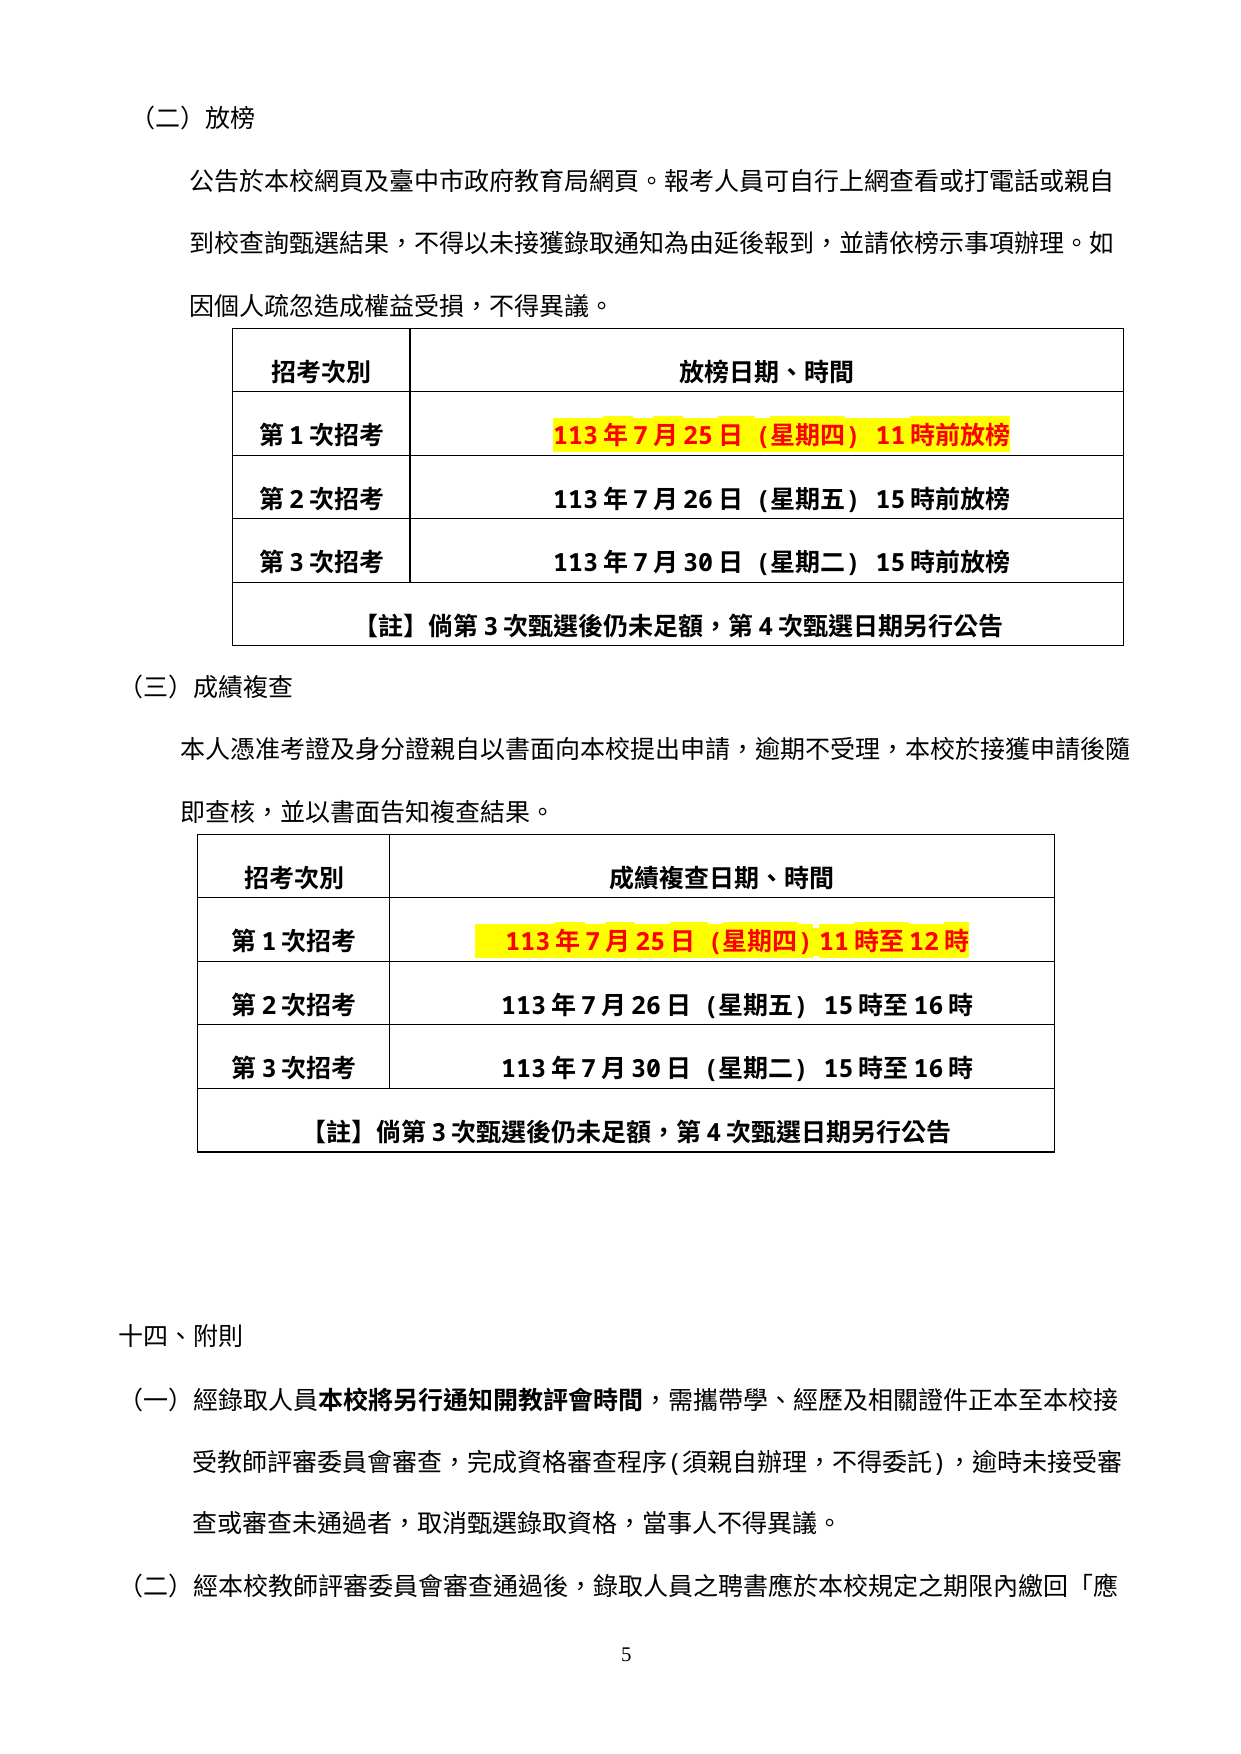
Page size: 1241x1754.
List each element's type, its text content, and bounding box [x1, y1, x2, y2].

table_header 放榜日期、時間 [411, 329, 1123, 391]
table_cell 113年7月30日 (星期二) 15時至16時 [390, 1025, 1054, 1088]
table_header 成績複查日期、時間 [390, 835, 1054, 897]
table_cell 第3次招考 [198, 1025, 389, 1088]
table_cell 113年7月25日 (星期四) 11時前放榜 [411, 392, 1123, 454]
table_cell 113年7月26日 (星期五) 15時至16時 [390, 962, 1054, 1024]
table_header 招考次別 [233, 329, 409, 391]
table_cell 【註】倘第3次甄選後仍未足額，第4次甄選日期另行公告 [233, 583, 1123, 645]
text 十四、附則 [118, 1295, 1134, 1357]
table_cell 113年7月30日 (星期二) 15時前放榜 [411, 519, 1123, 582]
text （二）放榜 [118, 77, 1134, 140]
table_cell 第2次招考 [233, 456, 409, 518]
table_cell 【註】倘第3次甄選後仍未足額，第4次甄選日期另行公告 [198, 1089, 1054, 1151]
table_cell 113年7月26日 (星期五) 15時前放榜 [411, 456, 1123, 518]
table_cell 第2次招考 [198, 962, 389, 1024]
text 本人憑准考證及身分證親自以書面向本校提出申請，逾期不受理，本校於接獲申請後隨即查核，並以書面告知複查結果。 [181, 709, 1134, 834]
table_cell 第3次招考 [233, 519, 409, 582]
table_cell 第1次招考 [198, 898, 389, 961]
table_cell 第1次招考 [233, 392, 409, 454]
table_cell 113年7月25日 (星期四) 11時至12時 [390, 898, 1054, 961]
text 公告於本校網頁及臺中市政府教育局網頁。報考人員可自行上網查看或打電話或親自到校查詢甄選結果，不得以未接獲錄取通知為由延後報到，並請依榜示事項辦理。如因個人疏忽造成權益受損，不得異議。 [189, 140, 1134, 327]
text （三）成績複查 [118, 646, 1134, 709]
text （二）經本校教師評審委員會審查通過後，錄取人員之聘書應於本校規定之期限內繳回「應 [118, 1545, 1134, 1607]
text （一）經錄取人員本校將另行通知開教評會時間，需攜帶學、經歷及相關證件正本至本校接受教師評審委員會審查，完成資格審查程序(須親自辦理，不得委託)，逾時未接受審查或審查未通過者，取消甄選錄取資格，當事人不得異議。 [118, 1357, 1134, 1545]
table_header 招考次別 [198, 835, 389, 897]
